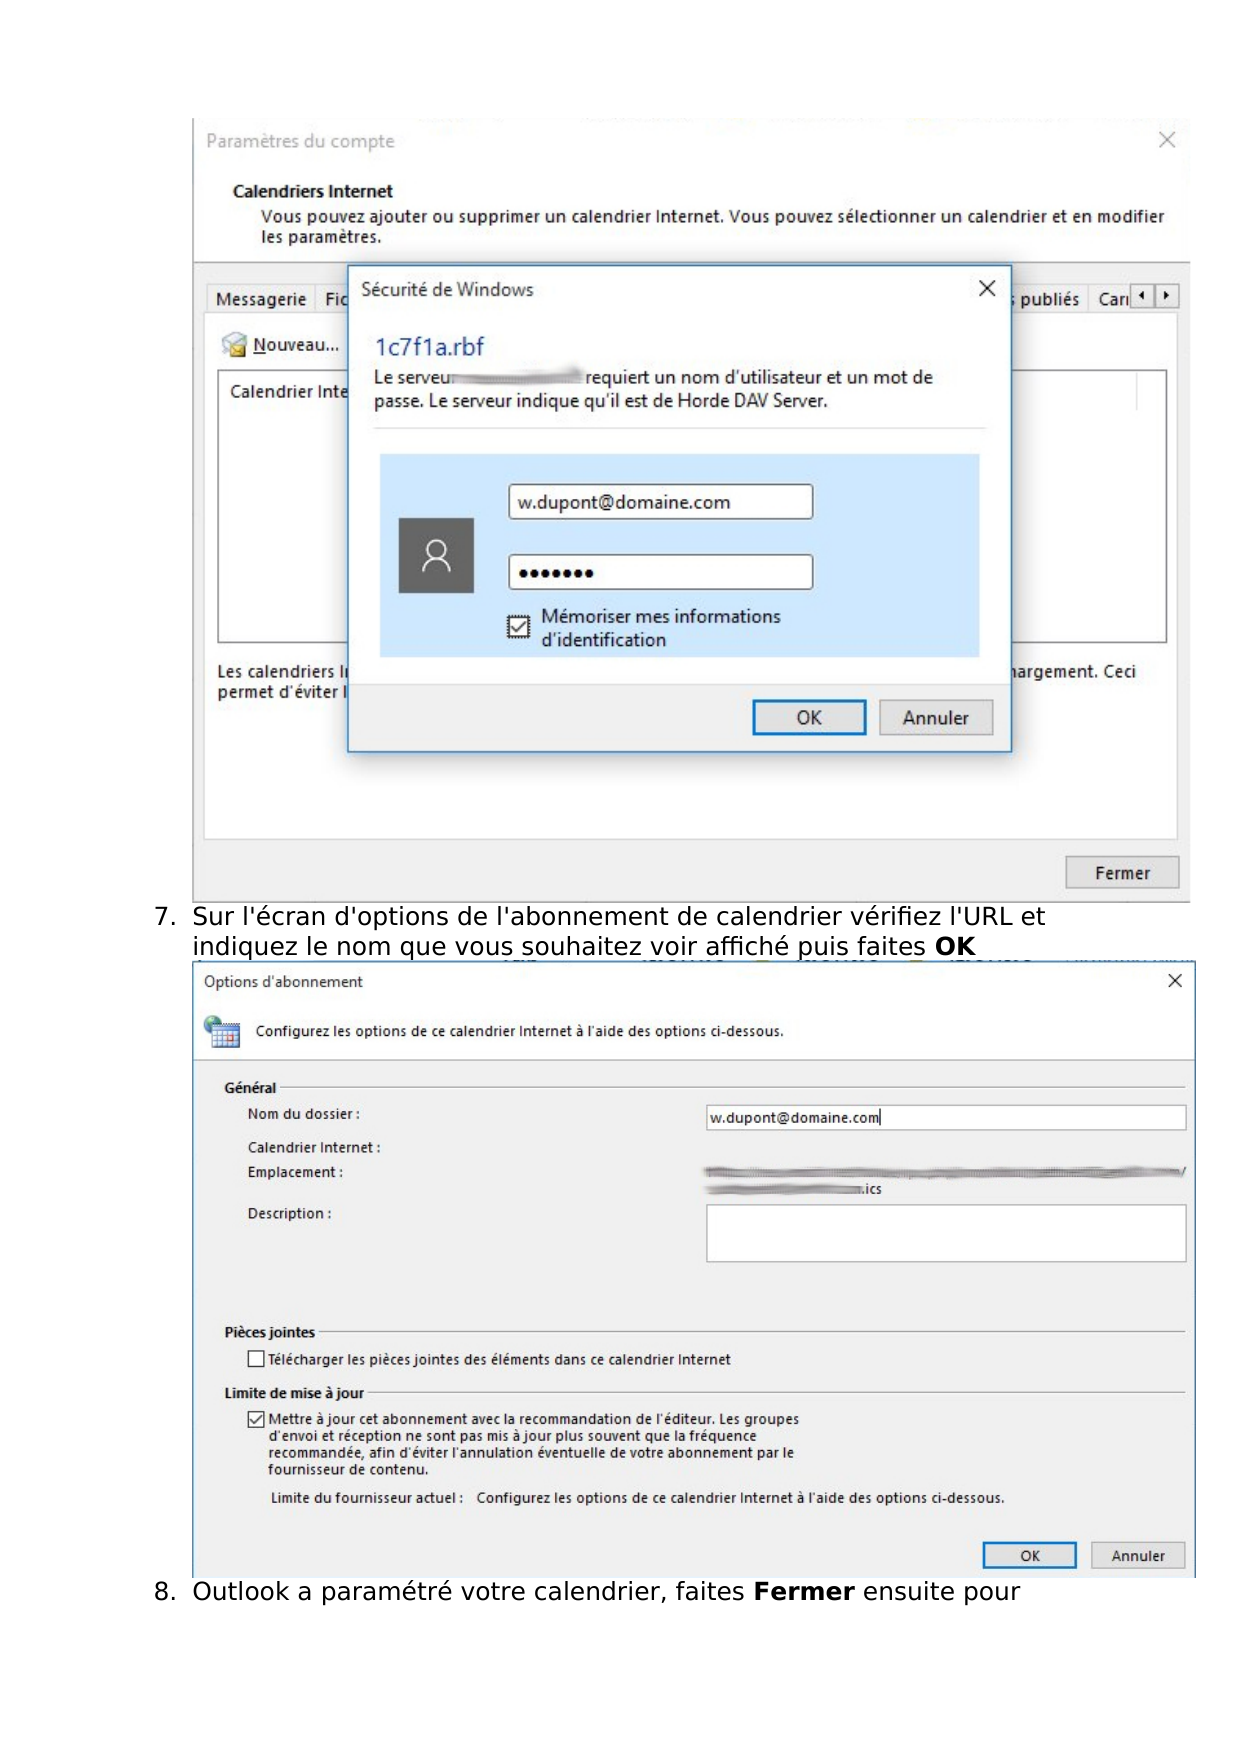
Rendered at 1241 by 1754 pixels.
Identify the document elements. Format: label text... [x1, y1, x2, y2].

list Sur l'écran d'options de l'abonnement de calendrier vérifiez l'URL et indiquez le nom que vous souhaitez voir affiché puis faites OK [177, 902, 1122, 1578]
picture [192, 118, 1191, 903]
list Outlook a paramétré votre calendrier, faites Fermer ensuite pour [177, 1578, 1122, 1607]
picture [192, 960, 1196, 1578]
list [177, 118, 192, 902]
